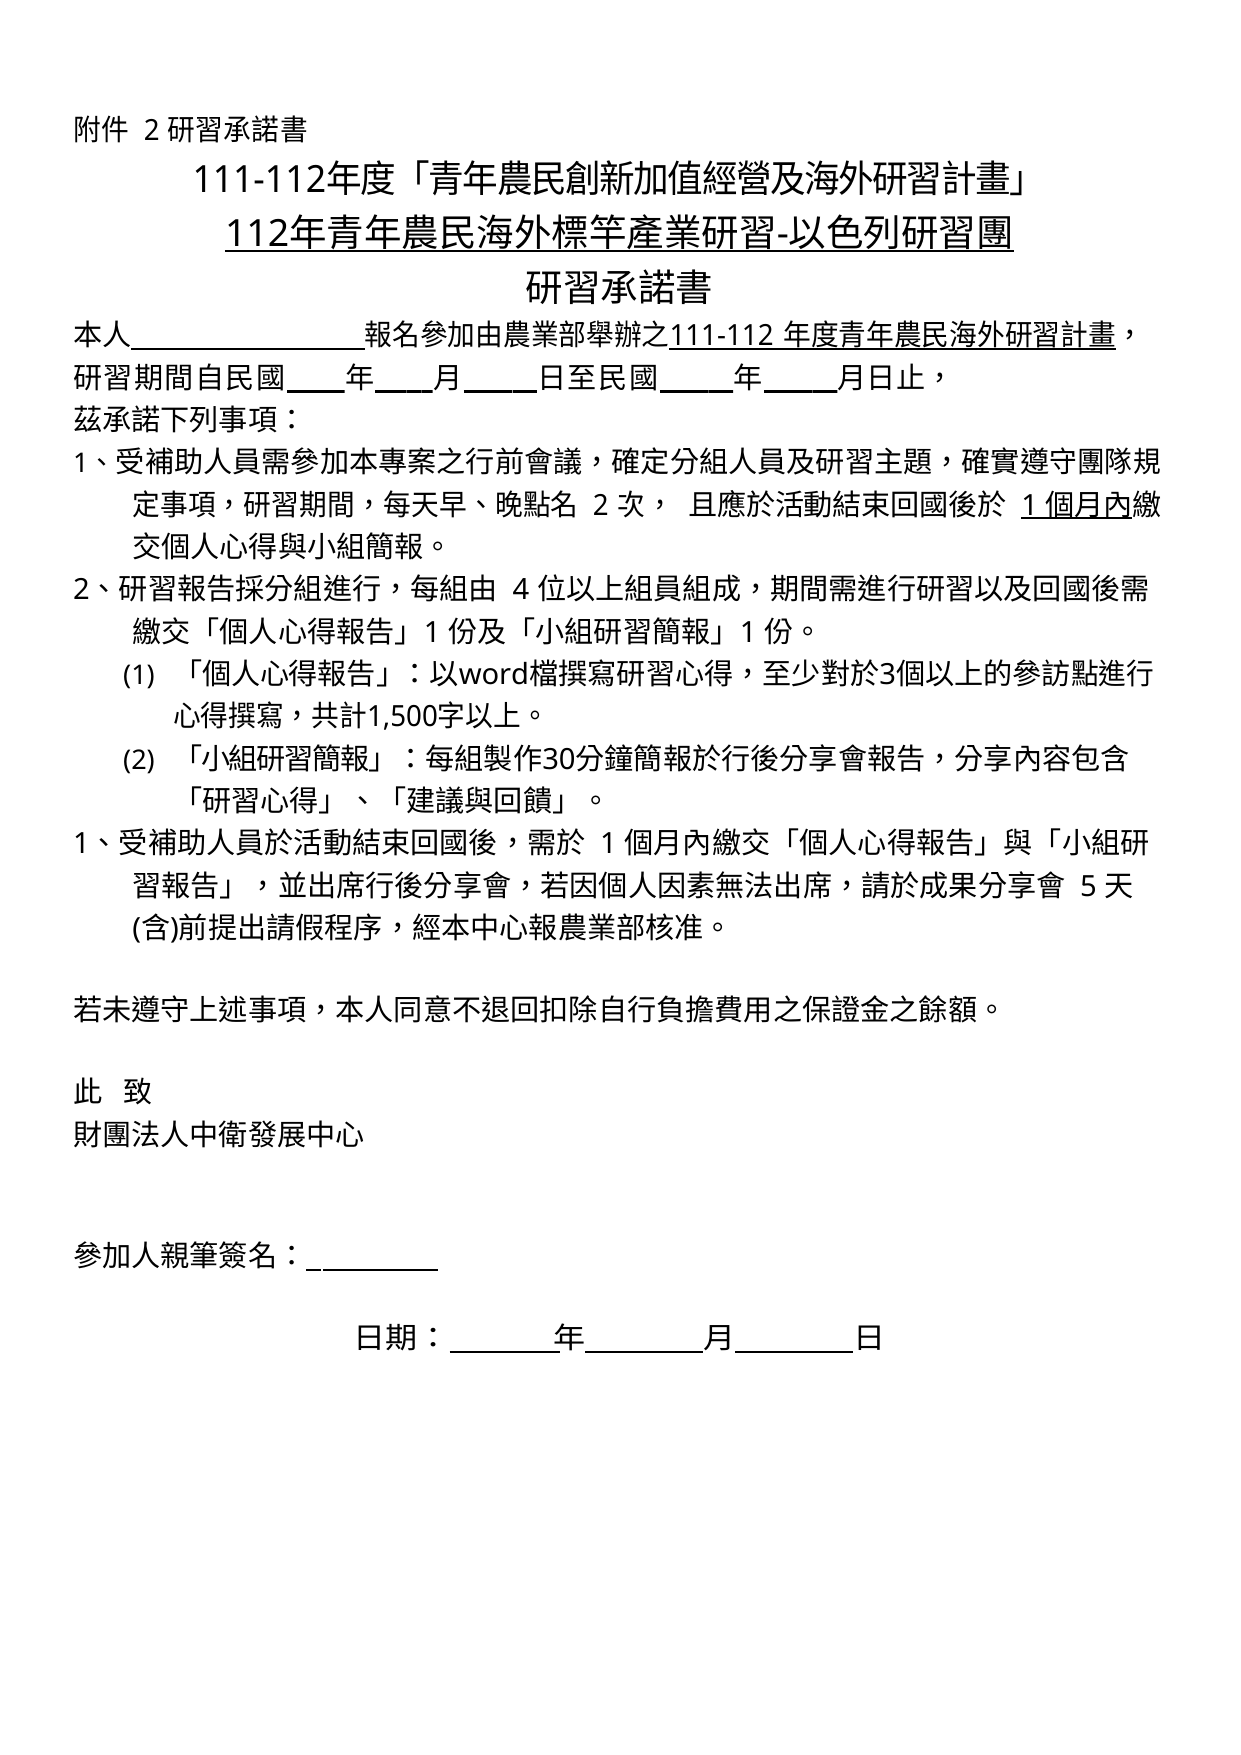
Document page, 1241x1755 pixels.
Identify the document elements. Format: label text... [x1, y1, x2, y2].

text 參加人親筆簽名： [73, 1233, 1166, 1275]
list 「個人心得報告」：以word檔撰寫研習心得，至少對於3個以上的參訪點進行心得撰寫，共計1,500字以上。 [123, 651, 1166, 735]
text 財團法人中衛發展中心 [73, 1111, 1166, 1154]
text 本人 報名參加由農業部舉辦之111-112 年度青年農民海外研習計畫，研習期間自民國 年 月 日至民國 年 月日止， [73, 312, 1166, 397]
text 日期： 年 月 日 [73, 1315, 1166, 1357]
list 研習報告採分組進行，每組由 4 位以上組員組成，期間需進行研習以及回國後需繳交「個人心得報告」1 份及「小組研習簡報」1 份。 [73, 566, 1166, 651]
list 「小組研習簡報」：每組製作30分鐘簡報於行後分享會報告，分享內容包含「研習心得」、「建議與回饋」。 [123, 735, 1166, 820]
text 此 致 [73, 1069, 1166, 1111]
text 茲承諾下列事項： [73, 397, 1166, 439]
text 若未遵守上述事項，本人同意不退回扣除自行負擔費用之保證金之餘額。 [73, 987, 1166, 1029]
text 111-112年度「青年農民創新加值經營及海外研習計畫」 [73, 149, 1166, 203]
list 受補助人員於活動結束回國後，需於 1 個月內繳交「個人心得報告」與「小組研習報告」，並出席行後分享會，若因個人因素無法出席，請於成果分享會 5 天(含)前提出請假程序，經本中心報農業部核准。 [73, 820, 1166, 947]
list 受補助人員需參加本專案之行前會議，確定分組人員及研習主題，確實遵守團隊規定事項，研習期間，每天早、晚點名 2 次， 且應於活動結束回國後於 1 個月內繳交個人心得與小組簡報。 [73, 439, 1166, 566]
text 研習承諾書 [73, 258, 1166, 312]
subtitle 附件 2 研習承諾書 [73, 106, 1166, 149]
text 112年青年農民海外標竿產業研習-以色列研習團 [73, 203, 1166, 258]
